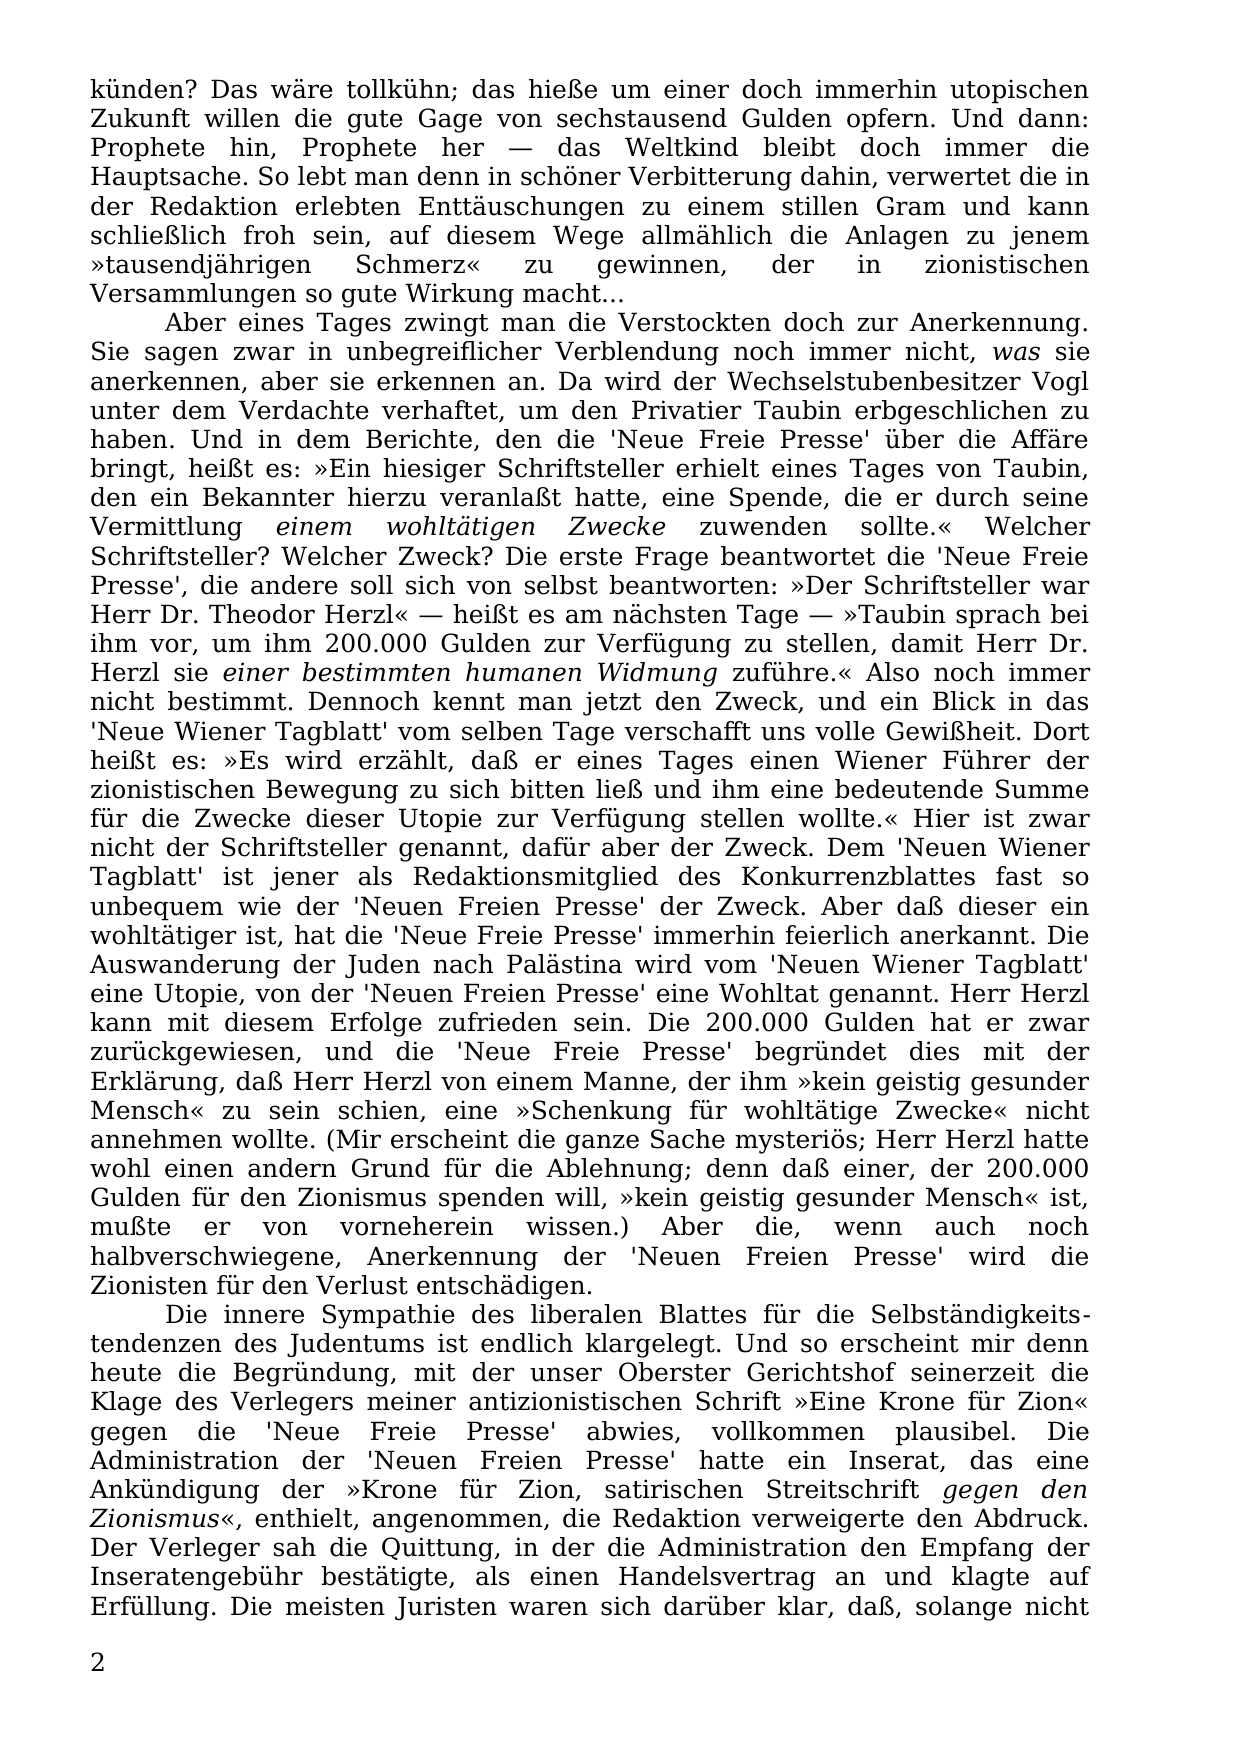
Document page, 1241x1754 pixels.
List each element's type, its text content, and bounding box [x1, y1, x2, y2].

text Die innere Sympathie des liberalen Blattes für die Selbständigkeits­tendenzen des Judentums ist endlich klargelegt. Und so erscheint mir denn heute die Begründung, mit der unser Oberster Gerichtshof seinerzeit die Klage des Verlegers meiner antizionistischen Schrift »Eine Krone für Zion« gegen die 'Neue Freie Presse' abwies, vollkommen plausibel. Die Administration der 'Neuen Freien Presse' hatte ein Inserat, das eine Ankündigung der »Krone für Zion, satirischen Streitschrift gegen den Zionismus«, enthielt, angenommen, die Redaktion verweigerte den Abdruck. Der Verleger sah die Quittung, in der die Administration den Empfang der Inseratengebühr bestätigte, als einen Handelsvertrag an und klagte auf Erfüllung. Die meisten Juristen waren sich darüber klar, daß, solange nicht [90, 1300, 1091, 1621]
text Aber eines Tages zwingt man die Verstockten doch zur Anerkennung. Sie sagen zwar in unbegreiflicher Verblendung noch immer nicht, was sie anerkennen, aber sie erkennen an. Da wird der Wechselstubenbesitzer Vogl unter dem Verdachte verhaftet, um den Privatier Taubin erbgeschlichen zu haben. Und in dem Berichte, den die 'Neue Freie Presse' über die Affäre bringt, heißt es: »Ein hiesiger Schriftsteller erhielt eines Tages von Taubin, den ein Bekannter hierzu veranlaßt hatte, eine Spende, die er durch seine Vermittlung einem wohltätigen Zwecke zuwenden sollte.« Welcher Schriftsteller? Welcher Zweck? Die erste Frage beantwortet die 'Neue Freie Presse', die andere soll sich von selbst beantworten: »Der Schriftsteller war Herr Dr. Theodor Herzl« — heißt es am nächsten Tage — »Taubin sprach bei ihm vor, um ihm 200.000 Gulden zur Verfügung zu stellen, damit Herr Dr. Herzl sie einer bestimmten humanen Widmung zuführe.« Also noch immer nicht bestimmt. Dennoch kennt man jetzt den Zweck, und ein Blick in das 'Neue Wiener Tagblatt' vom selben Tage verschafft uns volle Gewißheit. Dort heißt es: »Es wird erzählt, daß er eines Tages einen Wiener Führer der zionistischen Bewegung zu sich bitten ließ und ihm eine bedeutende Summe für die Zwecke dieser Utopie zur Verfügung stellen wollte.« Hier ist zwar nicht der Schriftsteller genannt, dafür aber der Zweck. Dem 'Neuen Wiener Tagblatt' ist jener als Redaktionsmitglied des Konkurrenzblattes fast so unbequem wie der 'Neuen Freien Presse' der Zweck. Aber daß dieser ein wohltätiger ist, hat die 'Neue Freie Presse' immerhin feierlich anerkannt. Die Auswanderung der Juden nach Palästina wird vom 'Neuen Wiener Tagblatt' eine Utopie, von der 'Neuen Freien Presse' eine Wohltat genannt. Herr Herzl kann mit diesem Erfolge zufrieden sein. Die 200.000 Gulden hat er zwar zurückgewiesen, und die 'Neue Freie Presse' begründet dies mit der Erklärung, daß Herr Herzl von einem Manne, der ihm »kein geistig gesunder Mensch« zu sein schien, eine »Schenkung für wohltätige Zwecke« nicht annehmen wollte. (Mir erscheint die ganze Sache mysteriös; Herr Herzl hatte wohl einen andern Grund für die Ablehnung; denn daß einer, der 200.000 Gulden für den Zionismus spenden will, »kein geistig gesunder Mensch« ist, mußte er von vorneherein wissen.) Aber die, wenn auch noch halbverschwiegene, Anerkennung der 'Neuen Freien Presse' wird die Zionisten für den Verlust entschädigen. [90, 308, 1091, 1300]
text künden? Das wäre tollkühn; das hieße um einer doch immerhin utopischen Zukunft willen die gute Gage von sechstausend Gulden opfern. Und dann: Prophete hin, Prophete her — das Weltkind bleibt doch immer die Hauptsache. So lebt man denn in schöner Verbitterung dahin, verwertet die in der Redaktion erlebten Enttäuschungen zu einem stillen Gram und kann schließlich froh sein, auf diesem Wege allmählich die Anlagen zu jenem »tausendjährigen Schmerz« zu gewinnen, der in zionistischen Versammlungen so gute Wirkung macht... [90, 75, 1091, 308]
